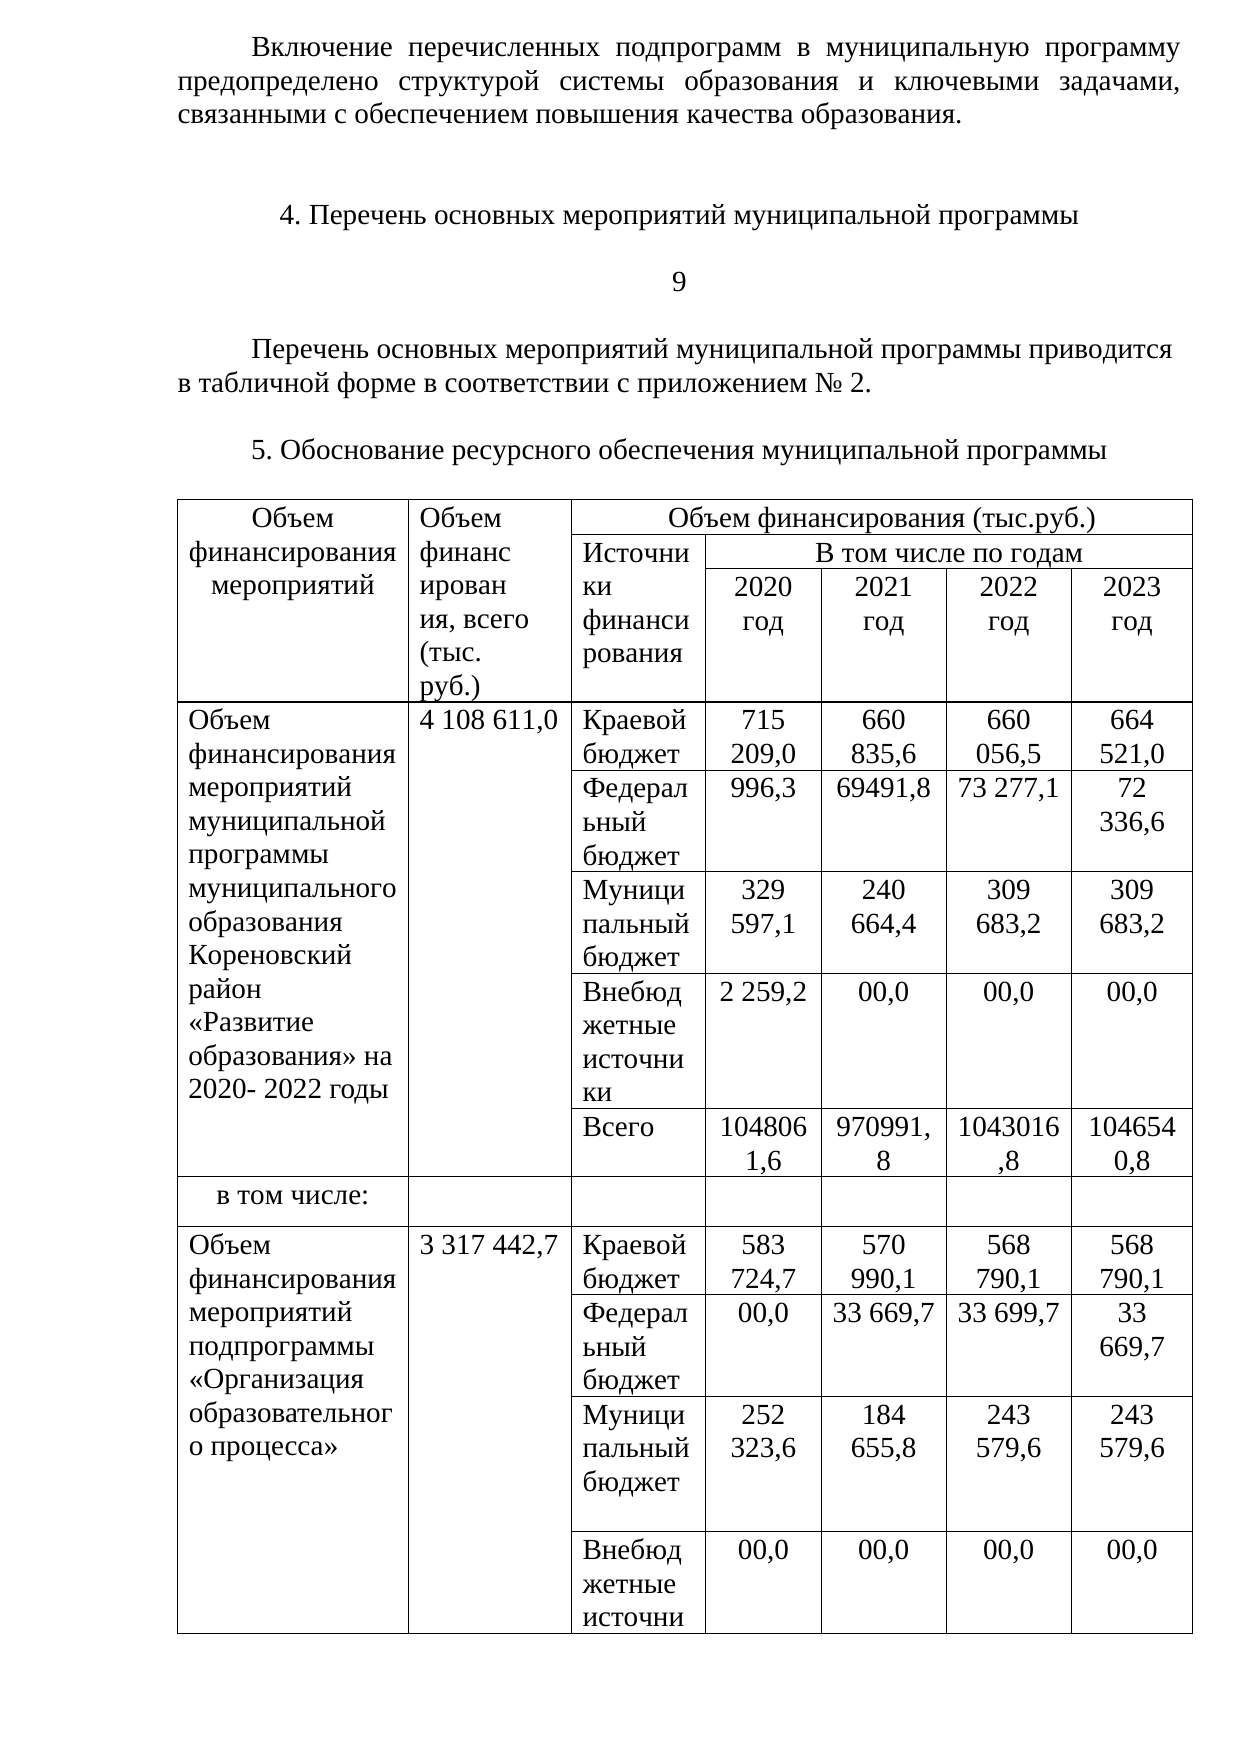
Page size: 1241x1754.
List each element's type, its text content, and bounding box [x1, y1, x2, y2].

table_cell 00,0 [706, 1295, 821, 1396]
table_cell 33 699,7 [947, 1295, 1071, 1396]
table_cell 1048061,6 [706, 1109, 821, 1176]
table_cell [822, 1177, 946, 1226]
table_cell 00,0 [822, 974, 946, 1108]
table_cell 570 990,1 [822, 1227, 946, 1294]
table_cell 00,0 [822, 1532, 946, 1633]
table_cell 2023 год [1072, 569, 1192, 701]
table_cell 568 790,1 [947, 1227, 1071, 1294]
table_cell 660 056,5 [947, 703, 1071, 769]
text Перечень основных мероприятий муниципальной программы приводится [177, 331, 1181, 365]
table_cell Краевой бюджет [572, 1227, 705, 1294]
table_cell 4 108 611,0 [409, 703, 571, 1176]
table_cell 184 655,8 [822, 1397, 946, 1531]
table_cell Источники финансирования [572, 535, 705, 701]
table_cell 00,0 [947, 974, 1071, 1108]
table_cell 660 835,6 [822, 703, 946, 769]
table_cell [409, 1177, 571, 1226]
table_cell 309 683,2 [947, 872, 1071, 973]
text в табличной форме в соответствии с приложением № 2. [177, 365, 1181, 398]
table_cell Федеральный бюджет [572, 771, 705, 871]
table_cell 33 669,7 [1072, 1295, 1192, 1396]
table_cell Объем финансирования мероприятий муниципальной программы муниципального образования Кореновский район «Развитие образования» на 2020- 2022 годы [178, 703, 408, 1176]
table_cell 240 664,4 [822, 872, 946, 973]
table_cell Федеральный бюджет [572, 1295, 705, 1396]
table_cell 243 579,6 [947, 1397, 1071, 1531]
table_cell [572, 1177, 705, 1226]
table_cell 568 790,1 [1072, 1227, 1192, 1294]
table_cell 996,3 [706, 771, 821, 871]
table_cell В том числе по годам [706, 535, 1192, 568]
table_cell Внебюд жетные источники [572, 974, 705, 1108]
table_cell 329 597,1 [706, 872, 821, 973]
table_cell 00,0 [1072, 974, 1192, 1108]
table_cell Краевой бюджет [572, 703, 705, 769]
table_cell 2 259,2 [706, 974, 821, 1108]
table_cell 715 209,0 [706, 703, 821, 769]
table_header Объем финансирования мероприятий [178, 500, 408, 701]
table_cell 33 669,7 [822, 1295, 946, 1396]
table_cell в том числе: [178, 1177, 408, 1226]
text Включение перечисленных подпрограмм в муниципальную программу предопределено структурой системы образования и ключевыми задачами, связанными с обеспечением повышения качества образования. [177, 29, 1181, 130]
table_cell Объем финансирования мероприятий подпрограммы «Организация образовательного процесса» [178, 1227, 408, 1633]
table_cell 2022 год [947, 569, 1071, 701]
table_cell 2021 год [822, 569, 946, 701]
table_cell 1043016,8 [947, 1109, 1071, 1176]
table_cell [1072, 1177, 1192, 1226]
table_cell 00,0 [947, 1532, 1071, 1633]
table_header Объем финанс ирован ия, всего (тыс. руб.) [409, 500, 571, 701]
table_cell 69491,8 [822, 771, 946, 871]
text 5. Обоснование ресурсного обеспечения муниципальной программы [177, 432, 1181, 466]
table_cell 00,0 [1072, 1532, 1192, 1633]
table_cell Всего [572, 1109, 705, 1176]
table_cell [706, 1177, 821, 1226]
table_cell Муниципальный бюджет [572, 872, 705, 973]
table_cell 2020 год [706, 569, 821, 701]
table_cell 3 317 442,7 [409, 1227, 571, 1633]
table_cell 583 724,7 [706, 1227, 821, 1294]
table_cell Внебюд жетные источни [572, 1532, 705, 1633]
table_cell [947, 1177, 1071, 1226]
table_cell 1046540,8 [1072, 1109, 1192, 1176]
table_cell 72 336,6 [1072, 771, 1192, 871]
table_cell 309 683,2 [1072, 872, 1192, 973]
text 4. Перечень основных мероприятий муниципальной программы [177, 197, 1181, 231]
text 9 [177, 264, 1181, 298]
table_cell 664 521,0 [1072, 703, 1192, 769]
table_cell 73 277,1 [947, 771, 1071, 871]
table_cell 252 323,6 [706, 1397, 821, 1531]
table_cell 970991,8 [822, 1109, 946, 1176]
table_header Объем финансирования (тыс.руб.) [572, 500, 1192, 534]
table_cell Муниципальный бюджет [572, 1397, 705, 1531]
table_cell 243 579,6 [1072, 1397, 1192, 1531]
table_cell 00,0 [706, 1532, 821, 1633]
